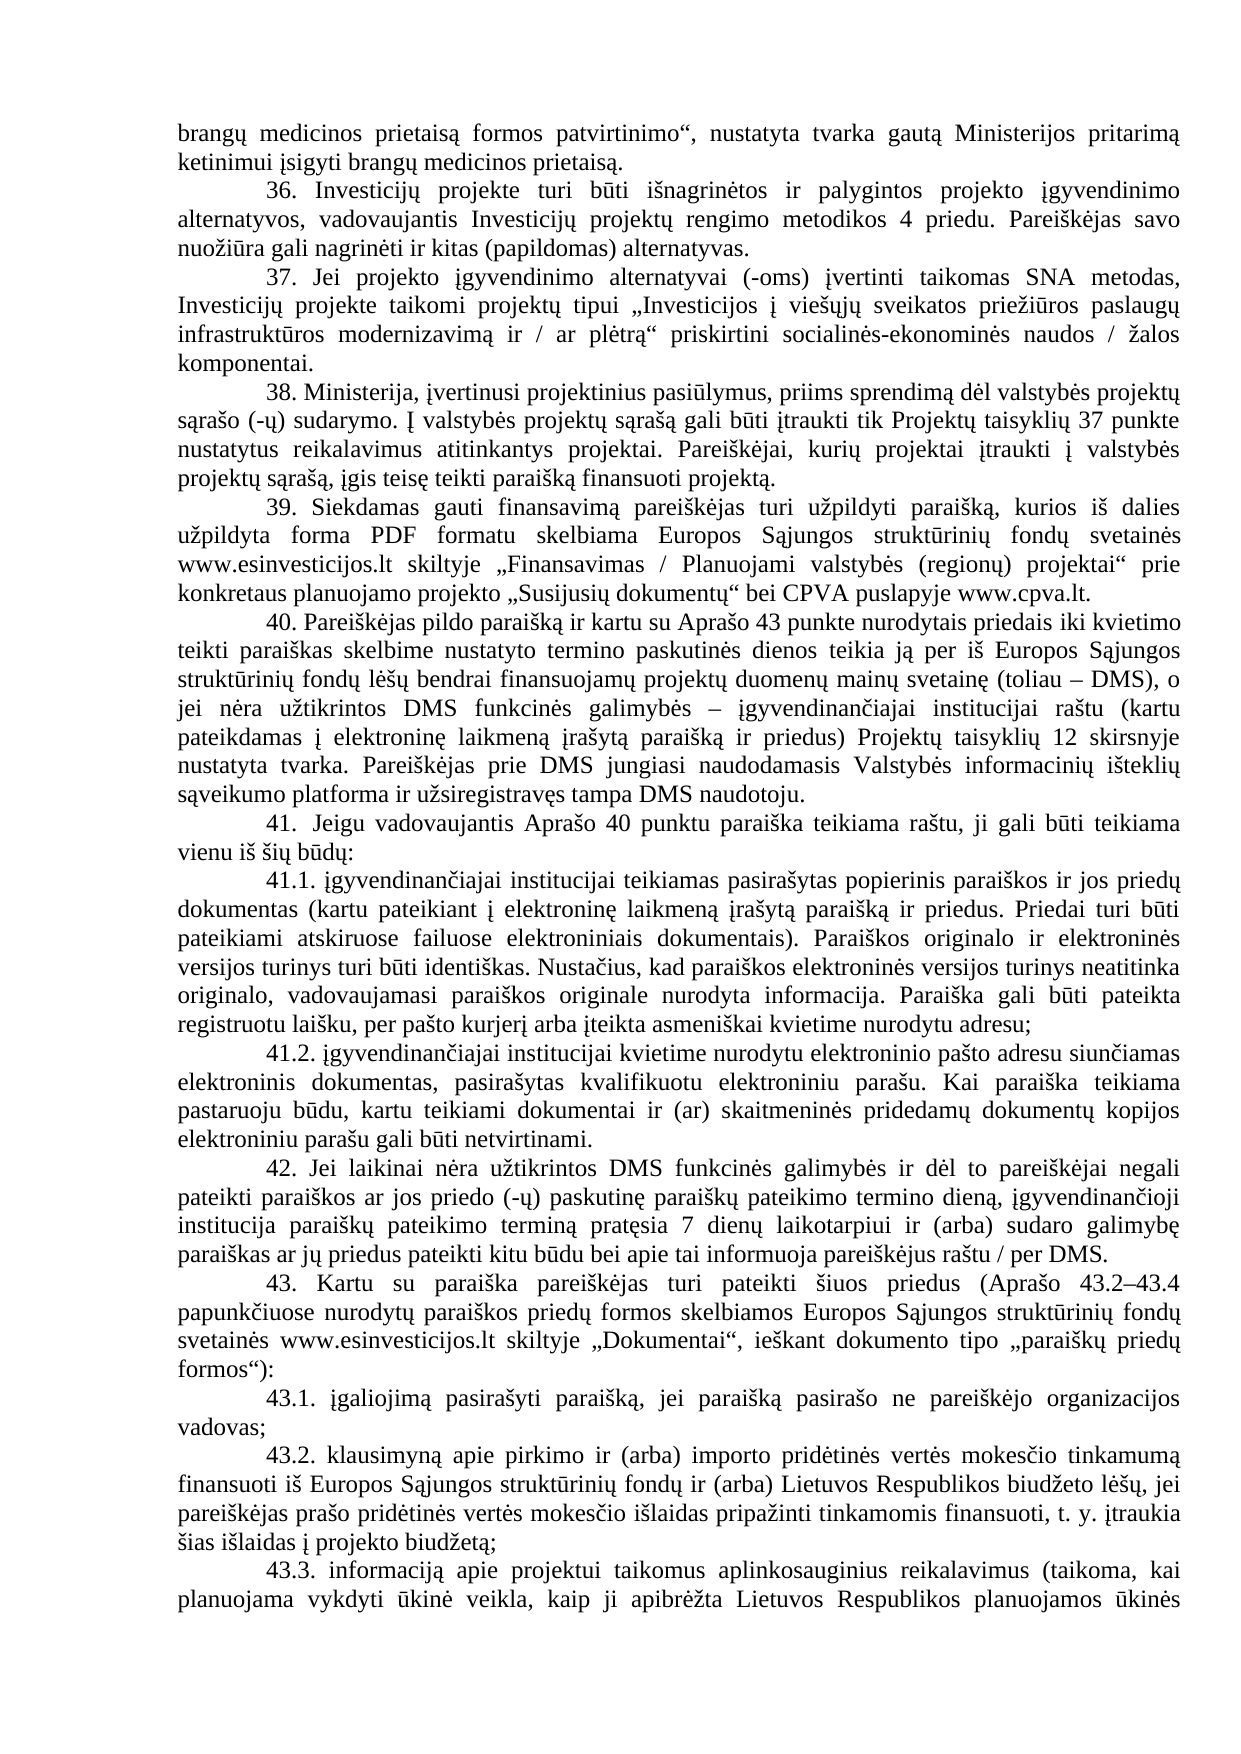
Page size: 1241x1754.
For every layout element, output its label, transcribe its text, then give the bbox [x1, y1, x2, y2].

text 43.1. įgaliojimą pasirašyti paraišką, jei paraišką pasirašo ne pareiškėjo organizacijos vadovas; [177, 1383, 1181, 1441]
text 39. Siekdamas gauti finansavimą pareiškėjas turi užpildyti paraišką, kurios iš dalies užpildyta forma PDF formatu skelbiama Europos Sąjungos struktūrinių fondų svetainės www.esinvesticijos.lt skiltyje „Finansavimas / Planuojami valstybės (regionų) projektai“ prie konkretaus planuojamo projekto „Susijusių dokumentų“ bei CPVA puslapyje www.cpva.lt. [177, 492, 1181, 607]
text 42. Jei laikinai nėra užtikrintos DMS funkcinės galimybės ir dėl to pareiškėjai negali pateikti paraiškos ar jos priedo (-ų) paskutinę paraiškų pateikimo termino dieną, įgyvendinančioji institucija paraiškų pateikimo terminą pratęsia 7 dienų laikotarpiui ir (arba) sudaro galimybę paraiškas ar jų priedus pateikti kitu būdu bei apie tai informuoja pareiškėjus raštu / per DMS. [177, 1153, 1181, 1268]
text 43.3. informaciją apie projektui taikomus aplinkosauginius reikalavimus (taikoma, kai planuojama vykdyti ūkinė veikla, kaip ji apibrėžta Lietuvos Respublikos planuojamos ūkinės [177, 1556, 1181, 1613]
text 38. Ministerija, įvertinusi projektinius pasiūlymus, priims sprendimą dėl valstybės projektų sąrašo (-ų) sudarymo. Į valstybės projektų sąrašą gali būti įtraukti tik Projektų taisyklių 37 punkte nustatytus reikalavimus atitinkantys projektai. Pareiškėjai, kurių projektai įtraukti į valstybės projektų sąrašą, įgis teisę teikti paraišką finansuoti projektą. [177, 377, 1181, 492]
text 37. Jei projekto įgyvendinimo alternatyvai (-oms) įvertinti taikomas SNA metodas, Investicijų projekte taikomi projektų tipui „Investicijos į viešųjų sveikatos priežiūros paslaugų infrastruktūros modernizavimą ir / ar plėtrą“ priskirtini socialinės-ekonominės naudos / žalos komponentai. [177, 262, 1181, 377]
text 43. Kartu su paraiška pareiškėjas turi pateikti šiuos priedus (Aprašo 43.2–43.4 papunkčiuose nurodytų paraiškos priedų formos skelbiamos Europos Sąjungos struktūrinių fondų svetainės www.esinvesticijos.lt skiltyje „Dokumentai“, ieškant dokumento tipo „paraiškų priedų formos“): [177, 1268, 1181, 1383]
text brangų medicinos prietaisą formos patvirtinimo“, nustatyta tvarka gautą Ministerijos pritarimą ketinimui įsigyti brangų medicinos prietaisą. [177, 118, 1181, 176]
text 40. Pareiškėjas pildo paraišką ir kartu su Aprašo 43 punkte nurodytais priedais iki kvietimo teikti paraiškas skelbime nustatyto termino paskutinės dienos teikia ją per iš Europos Sąjungos struktūrinių fondų lėšų bendrai finansuojamų projektų duomenų mainų svetainę (toliau – DMS), o jei nėra užtikrintos DMS funkcinės galimybės – įgyvendinančiajai institucijai raštu (kartu pateikdamas į elektroninę laikmeną įrašytą paraišką ir priedus) Projektų taisyklių 12 skirsnyje nustatyta tvarka. Pareiškėjas prie DMS jungiasi naudodamasis Valstybės informacinių išteklių sąveikumo platforma ir užsiregistravęs tampa DMS naudotoju. [177, 607, 1181, 808]
text 41. Jeigu vadovaujantis Aprašo 40 punktu paraiška teikiama raštu, ji gali būti teikiama vienu iš šių būdų: [177, 808, 1181, 866]
text 41.1. įgyvendinančiajai institucijai teikiamas pasirašytas popierinis paraiškos ir jos priedų dokumentas (kartu pateikiant į elektroninę laikmeną įrašytą paraišką ir priedus. Priedai turi būti pateikiami atskiruose failuose elektroniniais dokumentais). Paraiškos originalo ir elektroninės versijos turinys turi būti identiškas. Nustačius, kad paraiškos elektroninės versijos turinys neatitinka originalo, vadovaujamasi paraiškos originale nurodyta informacija. Paraiška gali būti pateikta registruotu laišku, per pašto kurjerį arba įteikta asmeniškai kvietime nurodytu adresu; [177, 866, 1181, 1038]
text 36. Investicijų projekte turi būti išnagrinėtos ir palygintos projekto įgyvendinimo alternatyvos, vadovaujantis Investicijų projektų rengimo metodikos 4 priedu. Pareiškėjas savo nuožiūra gali nagrinėti ir kitas (papildomas) alternatyvas. [177, 176, 1181, 262]
text 43.2. klausimyną apie pirkimo ir (arba) importo pridėtinės vertės mokesčio tinkamumą finansuoti iš Europos Sąjungos struktūrinių fondų ir (arba) Lietuvos Respublikos biudžeto lėšų, jei pareiškėjas prašo pridėtinės vertės mokesčio išlaidas pripažinti tinkamomis finansuoti, t. y. įtraukia šias išlaidas į projekto biudžetą; [177, 1441, 1181, 1556]
text 41.2. įgyvendinančiajai institucijai kvietime nurodytu elektroninio pašto adresu siunčiamas elektroninis dokumentas, pasirašytas kvalifikuotu elektroniniu parašu. Kai paraiška teikiama pastaruoju būdu, kartu teikiami dokumentai ir (ar) skaitmeninės pridedamų dokumentų kopijos elektroniniu parašu gali būti netvirtinami. [177, 1038, 1181, 1153]
